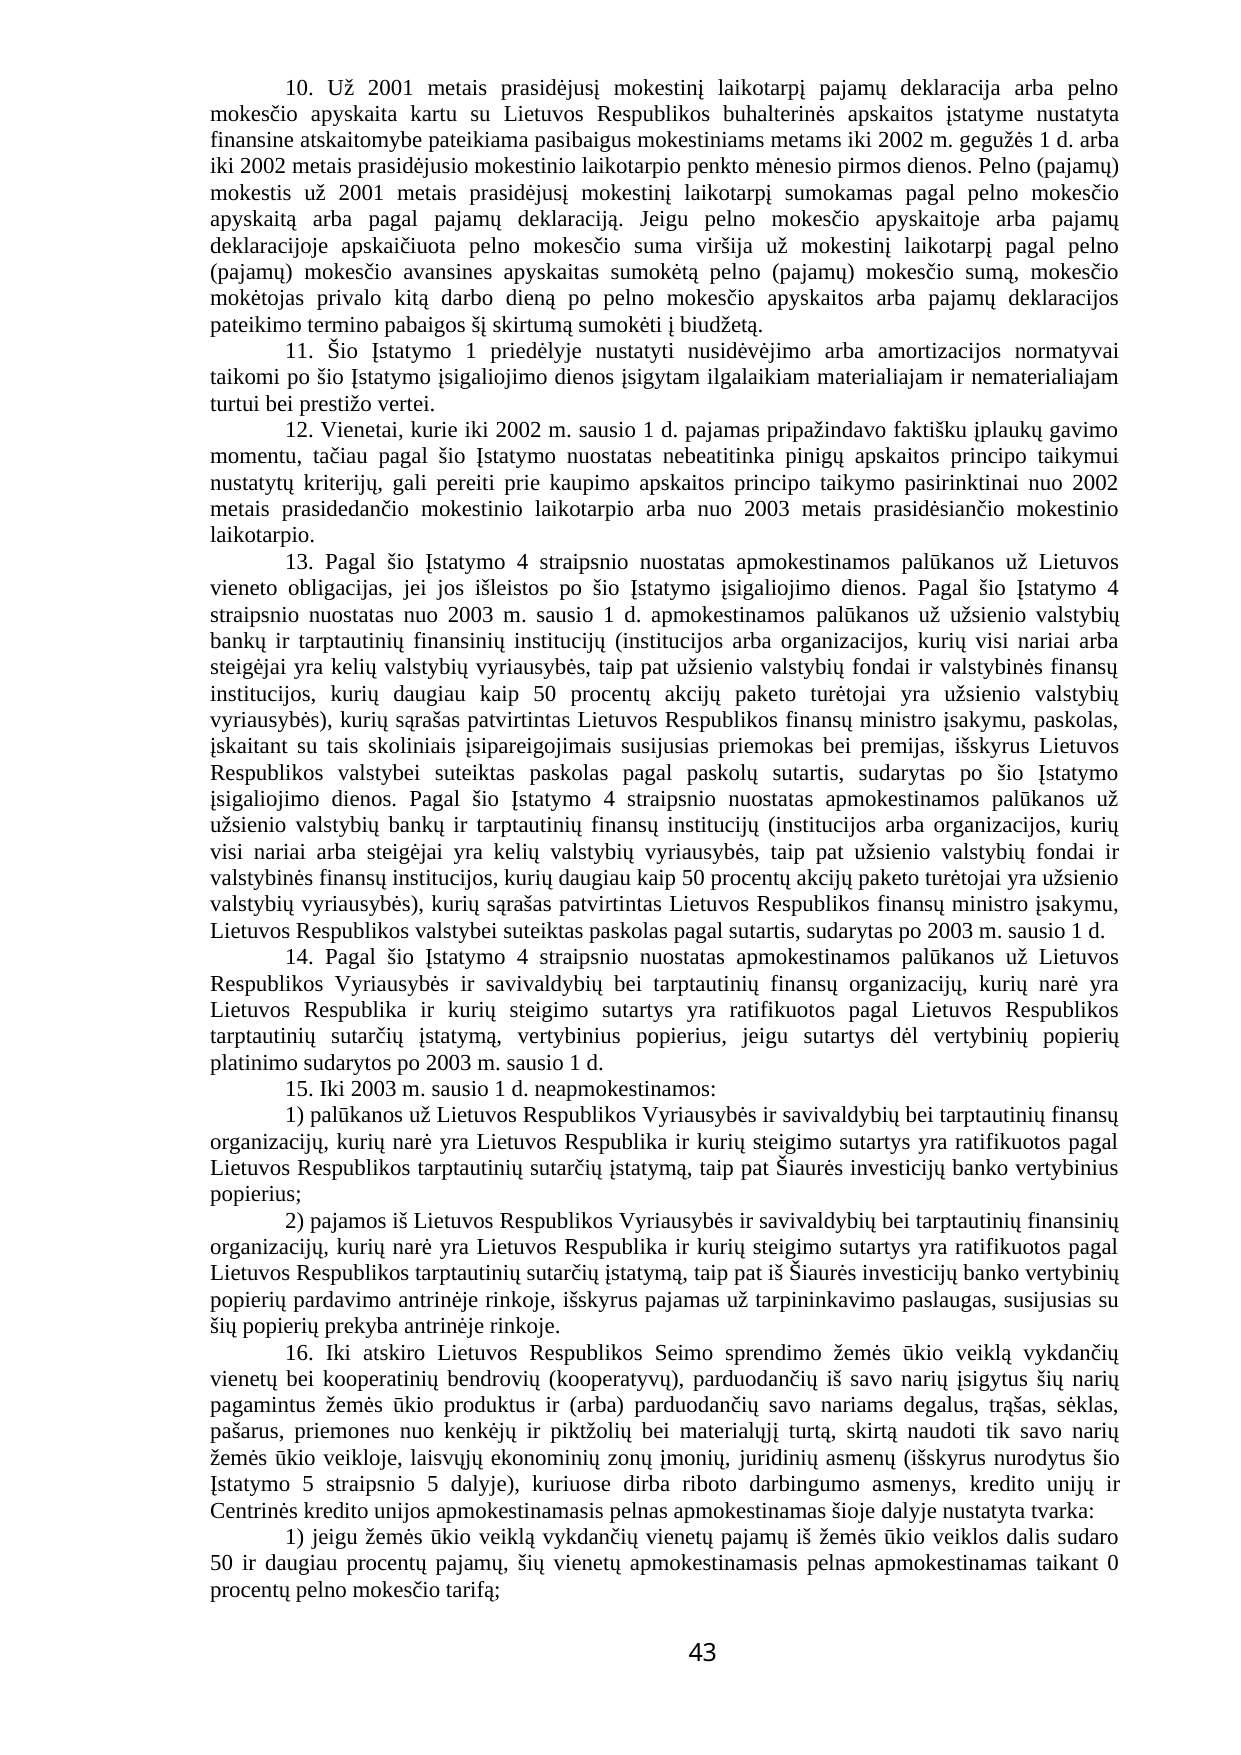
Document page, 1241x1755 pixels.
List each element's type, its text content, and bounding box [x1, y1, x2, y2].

text 15. Iki 2003 m. sausio 1 d. neapmokestinamos: [210, 1075, 1120, 1101]
text 2) pajamos iš Lietuvos Respublikos Vyriausybės ir savivaldybių bei tarptautinių finansinių organizacijų, kurių narė yra Lietuvos Respublika ir kurių steigimo sutartys yra ratifikuotos pagal Lietuvos Respublikos tarptautinių sutarčių įstatymą, taip pat iš Šiaurės investicijų banko vertybinių popierių pardavimo antrinėje rinkoje, išskyrus pajamas už tarpininkavimo paslaugas, susijusias su šių popierių prekyba antrinėje rinkoje. [210, 1207, 1120, 1338]
text 1) palūkanos už Lietuvos Respublikos Vyriausybės ir savivaldybių bei tarptautinių finansų organizacijų, kurių narė yra Lietuvos Respublika ir kurių steigimo sutartys yra ratifikuotos pagal Lietuvos Respublikos tarptautinių sutarčių įstatymą, taip pat Šiaurės investicijų banko vertybinius popierius; [210, 1101, 1120, 1207]
text 12. Vienetai, kurie iki 2002 m. sausio 1 d. pajamas pripažindavo faktišku įplaukų gavimo momentu, tačiau pagal šio Įstatymo nuostatas nebeatitinka pinigų apskaitos principo taikymui nustatytų kriterijų, gali pereiti prie kaupimo apskaitos principo taikymo pasirinktinai nuo 2002 metais prasidedančio mokestinio laikotarpio arba nuo 2003 metais prasidėsiančio mokestinio laikotarpio. [210, 416, 1120, 548]
text 10. Už 2001 metais prasidėjusį mokestinį laikotarpį pajamų deklaracija arba pelno mokesčio apyskaita kartu su Lietuvos Respublikos buhalterinės apskaitos įstatyme nustatyta finansine atskaitomybe pateikiama pasibaigus mokestiniams metams iki 2002 m. gegužės 1 d. arba iki 2002 metais prasidėjusio mokestinio laikotarpio penkto mėnesio pirmos dienos. Pelno (pajamų) mokestis už 2001 metais prasidėjusį mokestinį laikotarpį sumokamas pagal pelno mokesčio apyskaitą arba pagal pajamų deklaraciją. Jeigu pelno mokesčio apyskaitoje arba pajamų deklaracijoje apskaičiuota pelno mokesčio suma viršija už mokestinį laikotarpį pagal pelno (pajamų) mokesčio avansines apyskaitas sumokėtą pelno (pajamų) mokesčio sumą, mokesčio mokėtojas privalo kitą darbo dieną po pelno mokesčio apyskaitos arba pajamų deklaracijos pateikimo termino pabaigos šį skirtumą sumokėti į biudžetą. [210, 73, 1120, 337]
text 11. Šio Įstatymo 1 priedėlyje nustatyti nusidėvėjimo arba amortizacijos normatyvai taikomi po šio Įstatymo įsigaliojimo dienos įsigytam ilgalaikiam materialiajam ir nematerialiajam turtui bei prestižo vertei. [210, 337, 1120, 416]
text 14. Pagal šio Įstatymo 4 straipsnio nuostatas apmokestinamos palūkanos už Lietuvos Respublikos Vyriausybės ir savivaldybių bei tarptautinių finansų organizacijų, kurių narė yra Lietuvos Respublika ir kurių steigimo sutartys yra ratifikuotos pagal Lietuvos Respublikos tarptautinių sutarčių įstatymą, vertybinius popierius, jeigu sutartys dėl vertybinių popierių platinimo sudarytos po 2003 m. sausio 1 d. [210, 943, 1120, 1075]
text 16. Iki atskiro Lietuvos Respublikos Seimo sprendimo žemės ūkio veiklą vykdančių vienetų bei kooperatinių bendrovių (kooperatyvų), parduodančių iš savo narių įsigytus šių narių pagamintus žemės ūkio produktus ir (arba) parduodančių savo nariams degalus, trąšas, sėklas, pašarus, priemones nuo kenkėjų ir piktžolių bei materialųjį turtą, skirtą naudoti tik savo narių žemės ūkio veikloje, laisvųjų ekonominių zonų įmonių, juridinių asmenų (išskyrus nurodytus šio Įstatymo 5 straipsnio 5 dalyje), kuriuose dirba riboto darbingumo asmenys, kredito unijų ir Centrinės kredito unijos apmokestinamasis pelnas apmokestinamas šioje dalyje nustatyta tvarka: [210, 1338, 1120, 1523]
text 1) jeigu žemės ūkio veiklą vykdančių vienetų pajamų iš žemės ūkio veiklos dalis sudaro 50 ir daugiau procentų pajamų, šių vienetų apmokestinamasis pelnas apmokestinamas taikant 0 procentų pelno mokesčio tarifą; [210, 1523, 1120, 1602]
text 13. Pagal šio Įstatymo 4 straipsnio nuostatas apmokestinamos palūkanos už Lietuvos vieneto obligacijas, jei jos išleistos po šio Įstatymo įsigaliojimo dienos. Pagal šio Įstatymo 4 straipsnio nuostatas nuo 2003 m. sausio 1 d. apmokestinamos palūkanos už užsienio valstybių bankų ir tarptautinių finansinių institucijų (institucijos arba organizacijos, kurių visi nariai arba steigėjai yra kelių valstybių vyriausybės, taip pat užsienio valstybių fondai ir valstybinės finansų institucijos, kurių daugiau kaip 50 procentų akcijų paketo turėtojai yra užsienio valstybių vyriausybės), kurių sąrašas patvirtintas Lietuvos Respublikos finansų ministro įsakymu, paskolas, įskaitant su tais skoliniais įsipareigojimais susijusias priemokas bei premijas, išskyrus Lietuvos Respublikos valstybei suteiktas paskolas pagal paskolų sutartis, sudarytas po šio Įstatymo įsigaliojimo dienos. Pagal šio Įstatymo 4 straipsnio nuostatas apmokestinamos palūkanos už užsienio valstybių bankų ir tarptautinių finansų institucijų (institucijos arba organizacijos, kurių visi nariai arba steigėjai yra kelių valstybių vyriausybės, taip pat užsienio valstybių fondai ir valstybinės finansų institucijos, kurių daugiau kaip 50 procentų akcijų paketo turėtojai yra užsienio valstybių vyriausybės), kurių sąrašas patvirtintas Lietuvos Respublikos finansų ministro įsakymu, Lietuvos Respublikos valstybei suteiktas paskolas pagal sutartis, sudarytas po 2003 m. sausio 1 d. [210, 548, 1120, 943]
